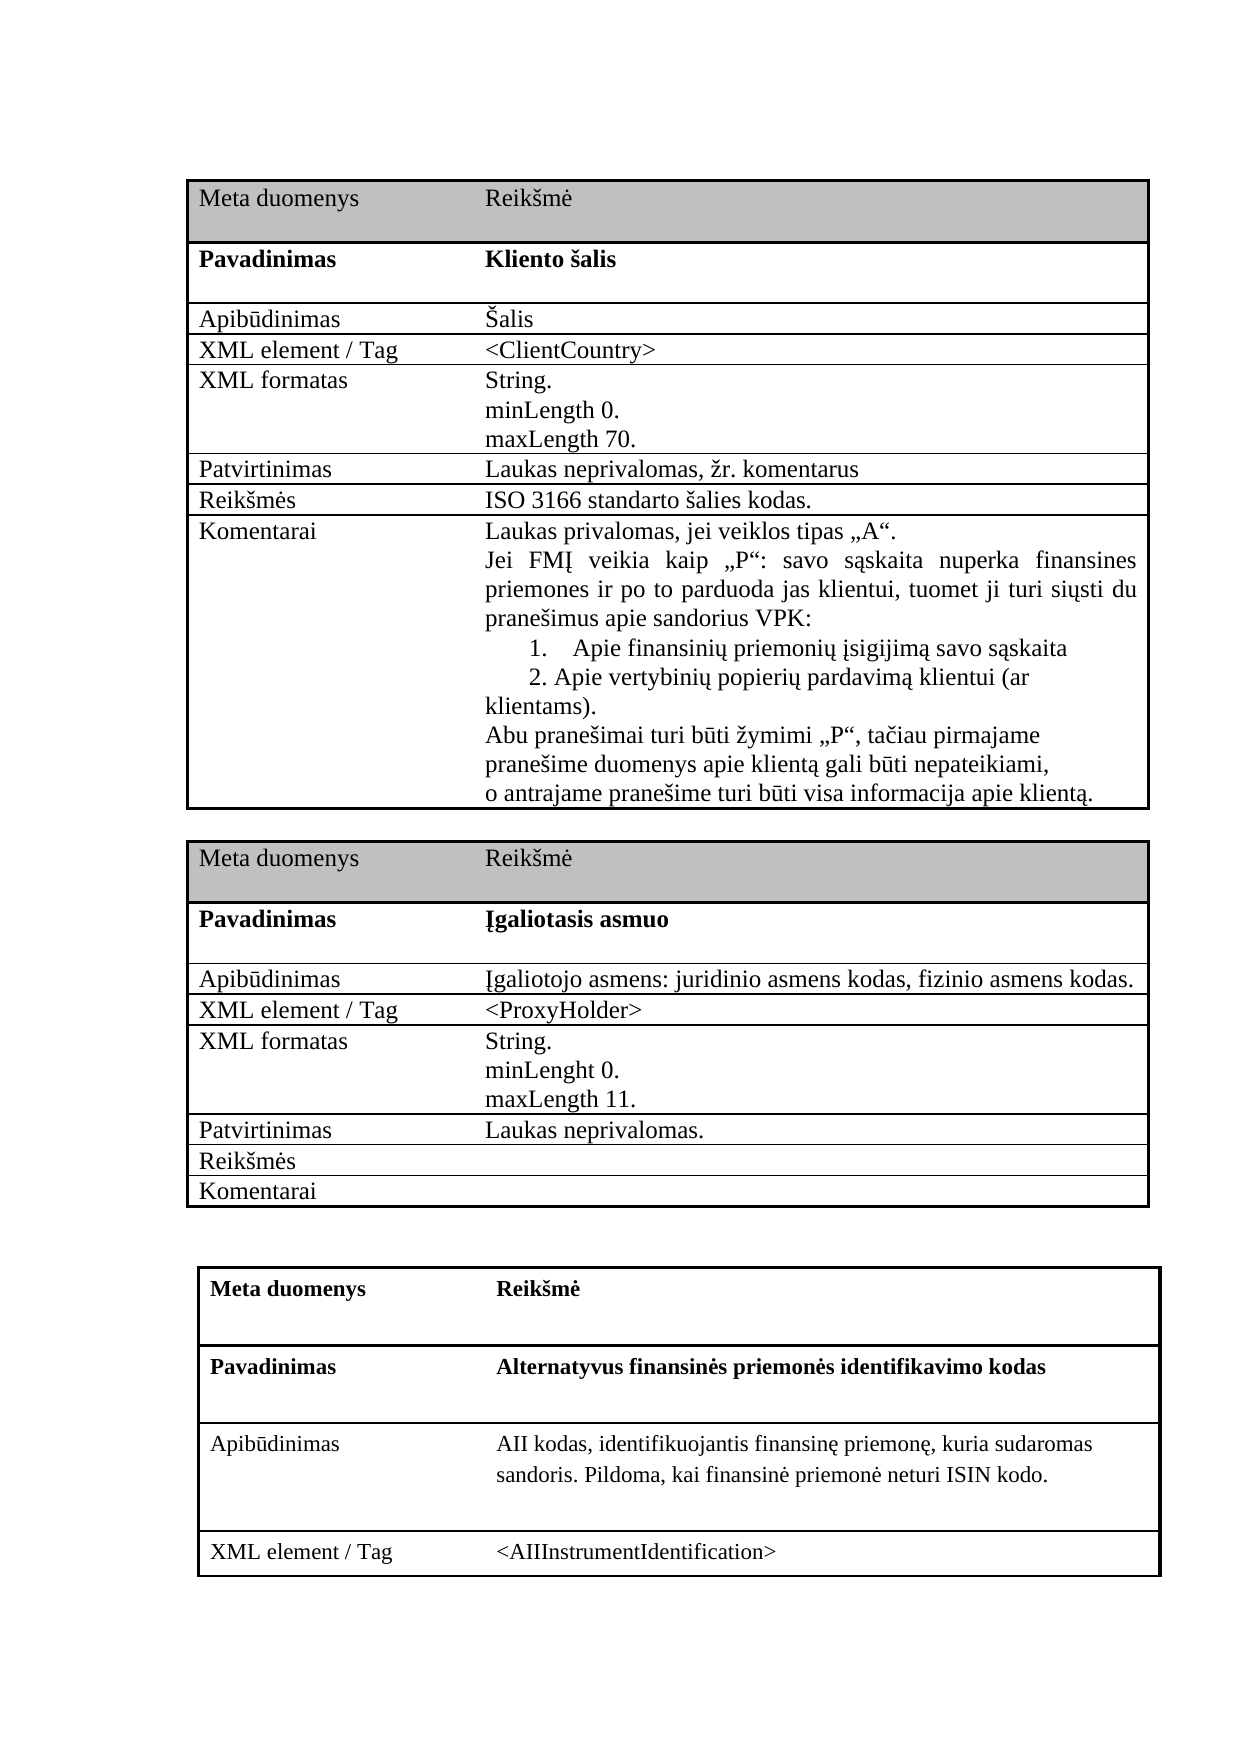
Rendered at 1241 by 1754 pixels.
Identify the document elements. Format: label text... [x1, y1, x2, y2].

table_cell Įgaliotojo asmens: juridinio asmens kodas, fizinio asmens kodas. [474, 964, 1147, 993]
table_cell Komentarai [189, 516, 474, 807]
table_cell Patvirtinimas [189, 454, 474, 483]
table_cell XML formatas [189, 365, 474, 453]
table_cell <ClientCountry> [474, 335, 1147, 363]
table_cell Apibūdinimas [189, 964, 474, 993]
table_cell XML formatas [189, 1026, 474, 1113]
table_header Reikšmė [485, 1269, 1158, 1344]
table_header Reikšmė [474, 843, 1147, 901]
table_cell [474, 1176, 1147, 1205]
table_cell Pavadinimas [189, 244, 474, 302]
table_cell Reikšmės [189, 485, 474, 514]
table_header Meta duomenys [189, 843, 474, 901]
table_cell Patvirtinimas [189, 1115, 474, 1144]
table_cell String. minLength 0. maxLength 70. [474, 365, 1147, 453]
table_cell Alternatyvus finansinės priemonės identifikavimo kodas [485, 1347, 1158, 1422]
table_header Reikšmė [474, 182, 1147, 241]
table_cell AII kodas, identifikuojantis finansinę priemonę, kuria sudaromas sandoris. Pildoma, kai finansinė priemonė neturi ISIN kodo. [485, 1424, 1158, 1530]
table_cell XML element / Tag [189, 995, 474, 1024]
table_header Meta duomenys [200, 1269, 485, 1344]
table_cell Laukas privalomas, jei veiklos tipas „A“. Jei FMĮ veikia kaip „P“: savo sąskaita nuperka finansines priemones ir po to parduoda jas klientui, tuomet ji turi siųsti du pranešimus apie sandorius VPK: 1. Apie finansinių priemonių įsigijimą savo sąskaita 2. Apie vertybinių popierių pardavimą klientui (ar klientams). Abu pranešimai turi būti žymimi „P“, tačiau pirmajame pranešime duomenys apie klientą gali būti nepateikiami, o antrajame pranešime turi būti visa informacija apie klientą. [474, 516, 1147, 807]
table_cell Kliento šalis [474, 244, 1147, 302]
table_cell <ProxyHolder> [474, 995, 1147, 1024]
table_cell Pavadinimas [189, 904, 474, 962]
table_cell [474, 1145, 1147, 1174]
table_cell Laukas neprivalomas, žr. komentarus [474, 454, 1147, 483]
table_cell <AIIInstrumentIdentification> [485, 1532, 1158, 1575]
table_cell String. minLenght 0. maxLength 11. [474, 1026, 1147, 1113]
table_cell Apibūdinimas [200, 1424, 485, 1530]
table_header Meta duomenys [189, 182, 474, 241]
table_cell Komentarai [189, 1176, 474, 1205]
table_cell Pavadinimas [200, 1347, 485, 1422]
table_cell Apibūdinimas [189, 304, 474, 333]
table_cell Šalis [474, 304, 1147, 333]
table_cell XML element / Tag [189, 335, 474, 363]
table_cell ISO 3166 standarto šalies kodas. [474, 485, 1147, 514]
table_cell Įgaliotasis asmuo [474, 904, 1147, 962]
table_cell XML element / Tag [200, 1532, 485, 1575]
table_cell Laukas neprivalomas. [474, 1115, 1147, 1144]
table_cell Reikšmės [189, 1145, 474, 1174]
